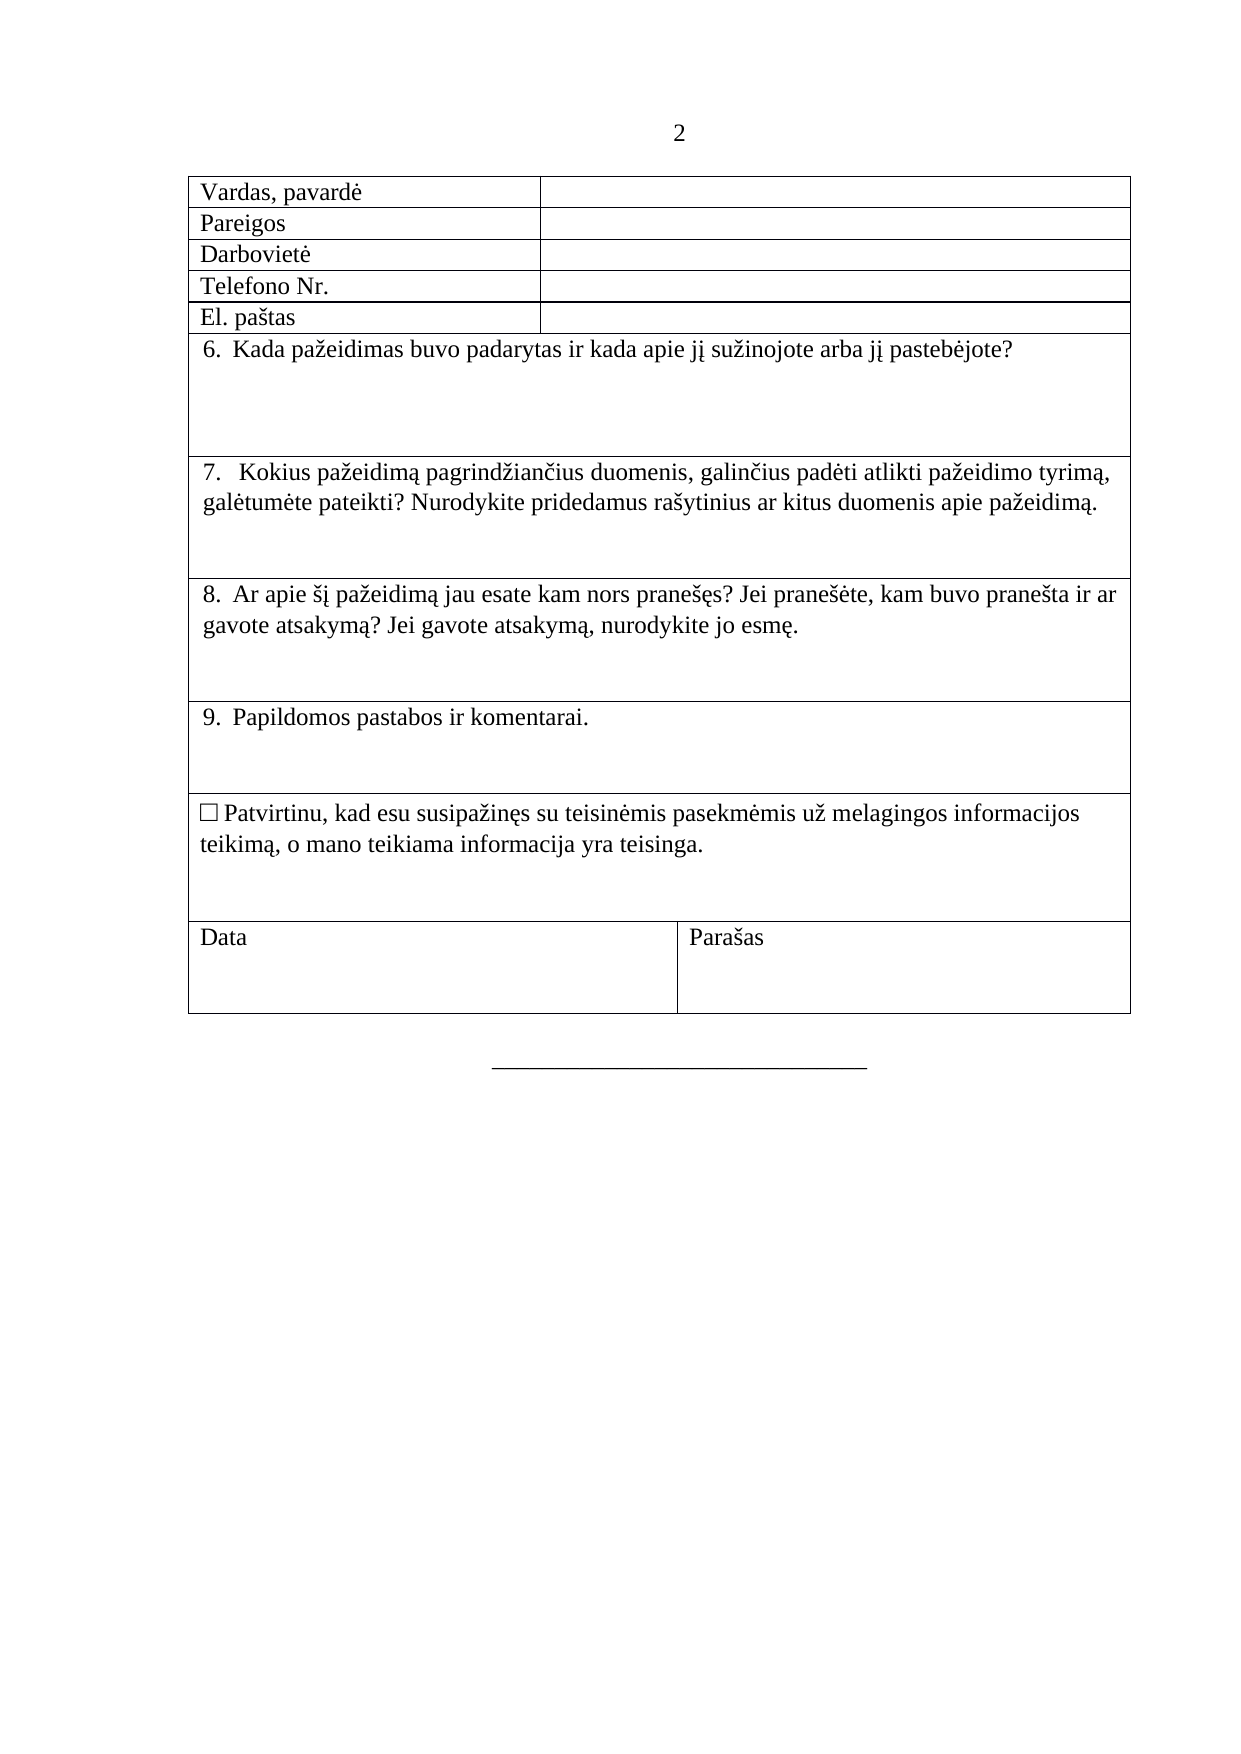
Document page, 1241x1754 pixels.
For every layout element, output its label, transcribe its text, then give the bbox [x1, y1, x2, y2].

table_cell □ Patvirtinu, kad esu susipažinęs su teisinėmis pasekmėmis už melagingos informacijos teikimą, o mano teikiama informacija yra teisinga. [189, 794, 1130, 921]
text ______________________________ [177, 1043, 1181, 1072]
table_cell [541, 303, 1130, 333]
table_cell Pareigos [189, 208, 540, 238]
table_cell Vardas, pavardė [189, 177, 540, 207]
table_cell Data [189, 922, 677, 1013]
table_cell 6. Kada pažeidimas buvo padarytas ir kada apie jį sužinojote arba jį pastebėjote? [189, 334, 1130, 456]
table_cell Parašas [678, 922, 1130, 1013]
table_cell [541, 177, 1130, 207]
table_cell Darbovietė [189, 240, 540, 270]
table_cell El. paštas [189, 303, 540, 333]
table_cell Telefono Nr. [189, 271, 540, 301]
table_cell [541, 208, 1130, 238]
table_cell [541, 240, 1130, 270]
table_cell 9. Papildomos pastabos ir komentarai. [189, 702, 1130, 793]
table_cell 8. Ar apie šį pažeidimą jau esate kam nors pranešęs? Jei pranešėte, kam buvo pranešta ir ar gavote atsakymą? Jei gavote atsakymą, nurodykite jo esmę. [189, 579, 1130, 701]
table_cell 7. Kokius pažeidimą pagrindžiančius duomenis, galinčius padėti atlikti pažeidimo tyrimą, galėtumėte pateikti? Nurodykite pridedamus rašytinius ar kitus duomenis apie pažeidimą. [189, 457, 1130, 578]
table_cell [541, 271, 1130, 301]
